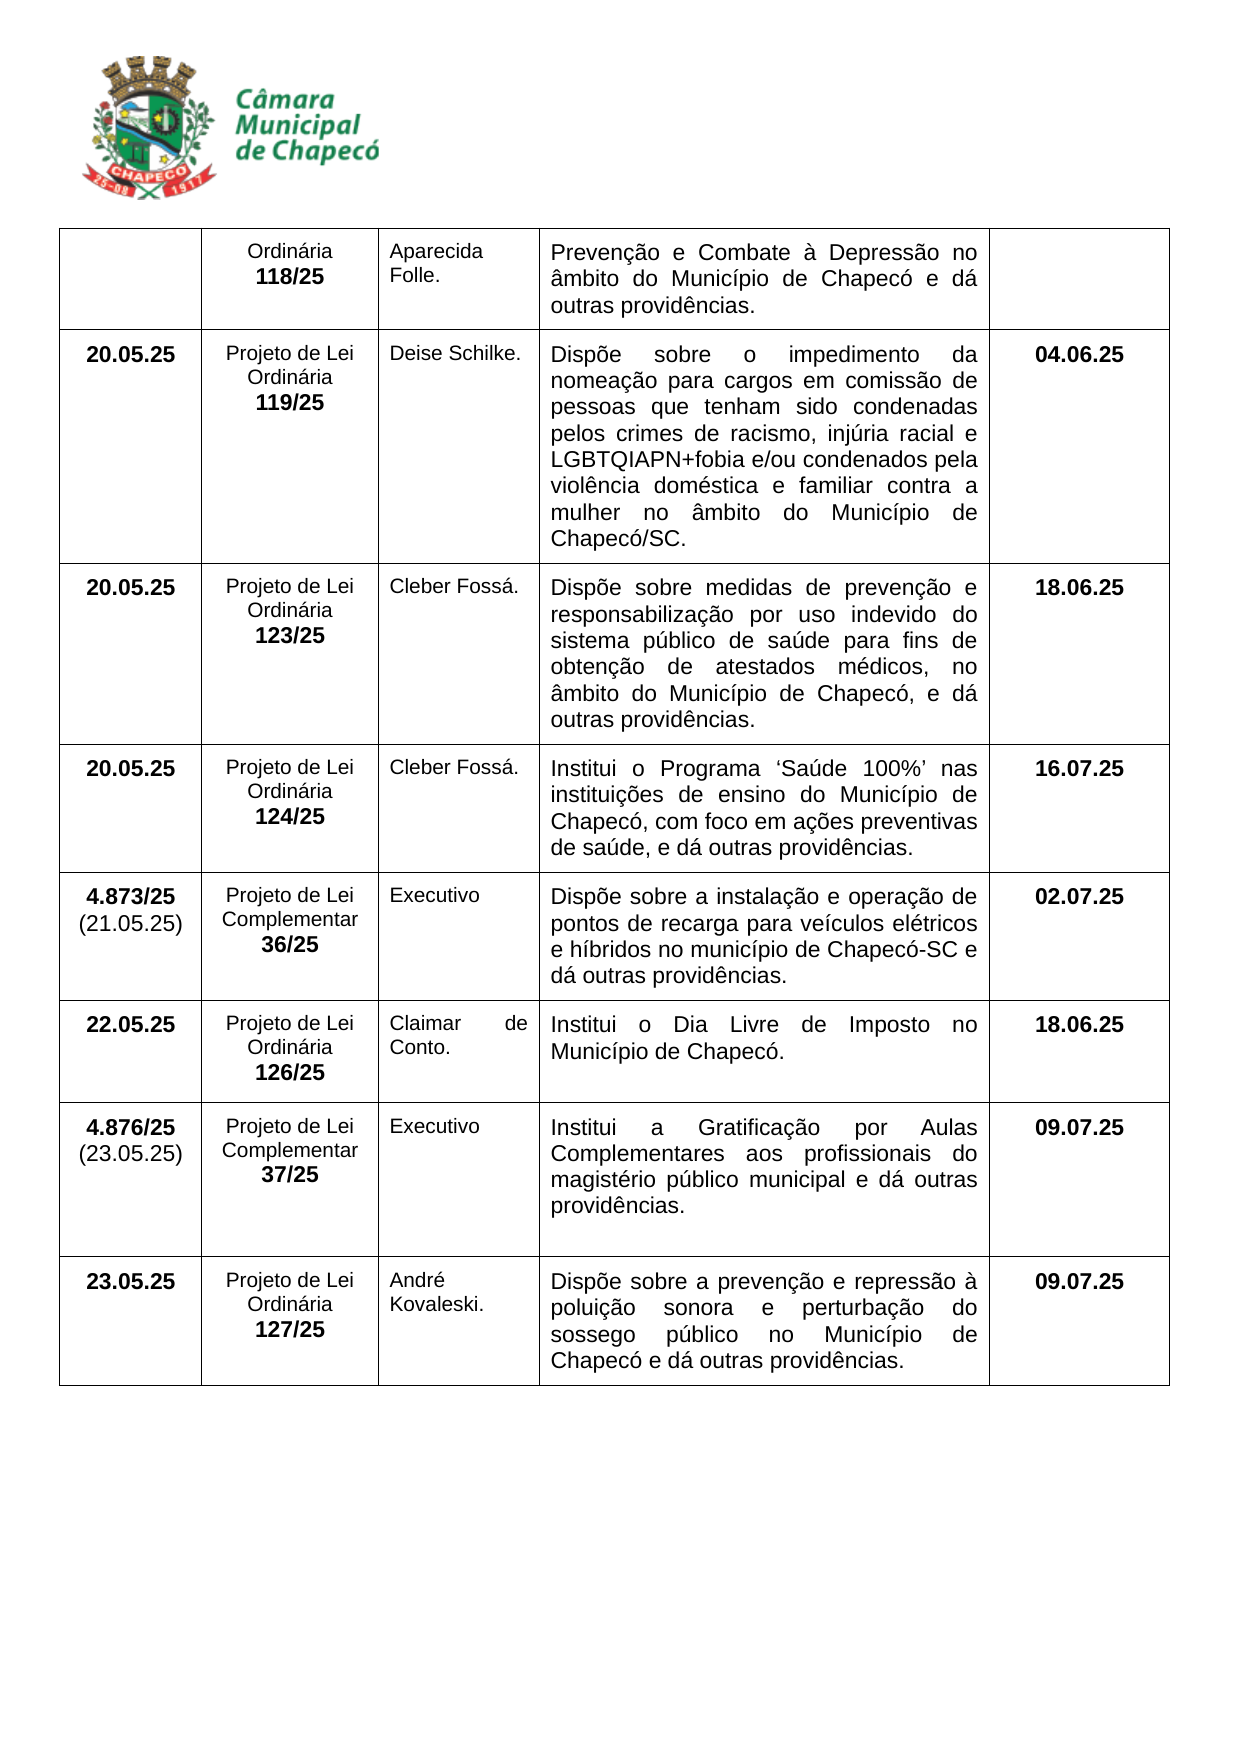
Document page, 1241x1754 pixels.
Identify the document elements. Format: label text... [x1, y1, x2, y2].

table_cell 20.05.25 [60, 330, 201, 563]
table_cell Cleber Fossá. [379, 745, 539, 872]
table_cell 18.06.25 [990, 1001, 1169, 1102]
table_cell 16.07.25 [990, 745, 1169, 872]
table_cell Institui o Programa ‘Saúde 100%’ nas instituições de ensino do Município de Chapecó, com foco em ações preventivas de saúde, e dá outras providências. [540, 745, 989, 872]
table_cell Projeto de Lei Ordinária 127/25 [202, 1257, 378, 1384]
table_cell Projeto de Lei Ordinária 124/25 [202, 745, 378, 872]
table_cell Institui o Dia Livre de Imposto no Município de Chapecó. [540, 1001, 989, 1102]
table_cell Dispõe sobre o impedimento da nomeação para cargos em comissão de pessoas que tenham sido condenadas pelos crimes de racismo, injúria racial e LGBTQIAPN+fobia e/ou condenados pela violência doméstica e familiar contra a mulher no âmbito do Município de Chapecó/SC. [540, 330, 989, 563]
table_cell Executivo [379, 873, 539, 1000]
table_cell Projeto de Lei Complementar 36/25 [202, 873, 378, 1000]
table_cell Projeto de Lei Ordinária 119/25 [202, 330, 378, 563]
table_cell 09.07.25 [990, 1103, 1169, 1256]
table_cell 09.07.25 [990, 1257, 1169, 1384]
table_cell Institui a Gratificação por Aulas Complementares aos profissionais do magistério público municipal e dá outras providências. [540, 1103, 989, 1256]
table_cell 20.05.25 [60, 564, 201, 743]
table_cell Dispõe sobre a instalação e operação de pontos de recarga para veículos elétricos e híbridos no município de Chapecó-SC e dá outras providências. [540, 873, 989, 1000]
table_cell Dispõe sobre medidas de prevenção e responsabilização por uso indevido do sistema público de saúde para fins de obtenção de atestados médicos, no âmbito do Município de Chapecó, e dá outras providências. [540, 564, 989, 743]
picture [81, 56, 379, 200]
table_cell Deise Schilke. [379, 330, 539, 563]
table_cell 4.876/25 (23.05.25) [60, 1103, 201, 1256]
table_cell Dispõe sobre a prevenção e repressão à poluição sonora e perturbação do sossego público no Município de Chapecó e dá outras providências. [540, 1257, 989, 1384]
table_cell 23.05.25 [60, 1257, 201, 1384]
table_cell Prevenção e Combate à Depressão no âmbito do Município de Chapecó e dá outras providências. [540, 229, 989, 329]
table_cell Projeto de Lei Complementar 37/25 [202, 1103, 378, 1256]
table_cell Ordinária 118/25 [202, 229, 378, 329]
table_cell Claimar de Conto. [379, 1001, 539, 1102]
table_cell [60, 229, 201, 329]
table_cell 18.06.25 [990, 564, 1169, 743]
table_cell Cleber Fossá. [379, 564, 539, 743]
table_cell Aparecida Folle. [379, 229, 539, 329]
table_cell 4.873/25 (21.05.25) [60, 873, 201, 1000]
table_cell 20.05.25 [60, 745, 201, 872]
table_cell 04.06.25 [990, 330, 1169, 563]
table_cell 02.07.25 [990, 873, 1169, 1000]
table_cell Executivo [379, 1103, 539, 1256]
table_cell Projeto de Lei Ordinária 126/25 [202, 1001, 378, 1102]
table_cell Projeto de Lei Ordinária 123/25 [202, 564, 378, 743]
table_cell 22.05.25 [60, 1001, 201, 1102]
table_cell André Kovaleski. [379, 1257, 539, 1384]
table_cell [990, 229, 1169, 329]
